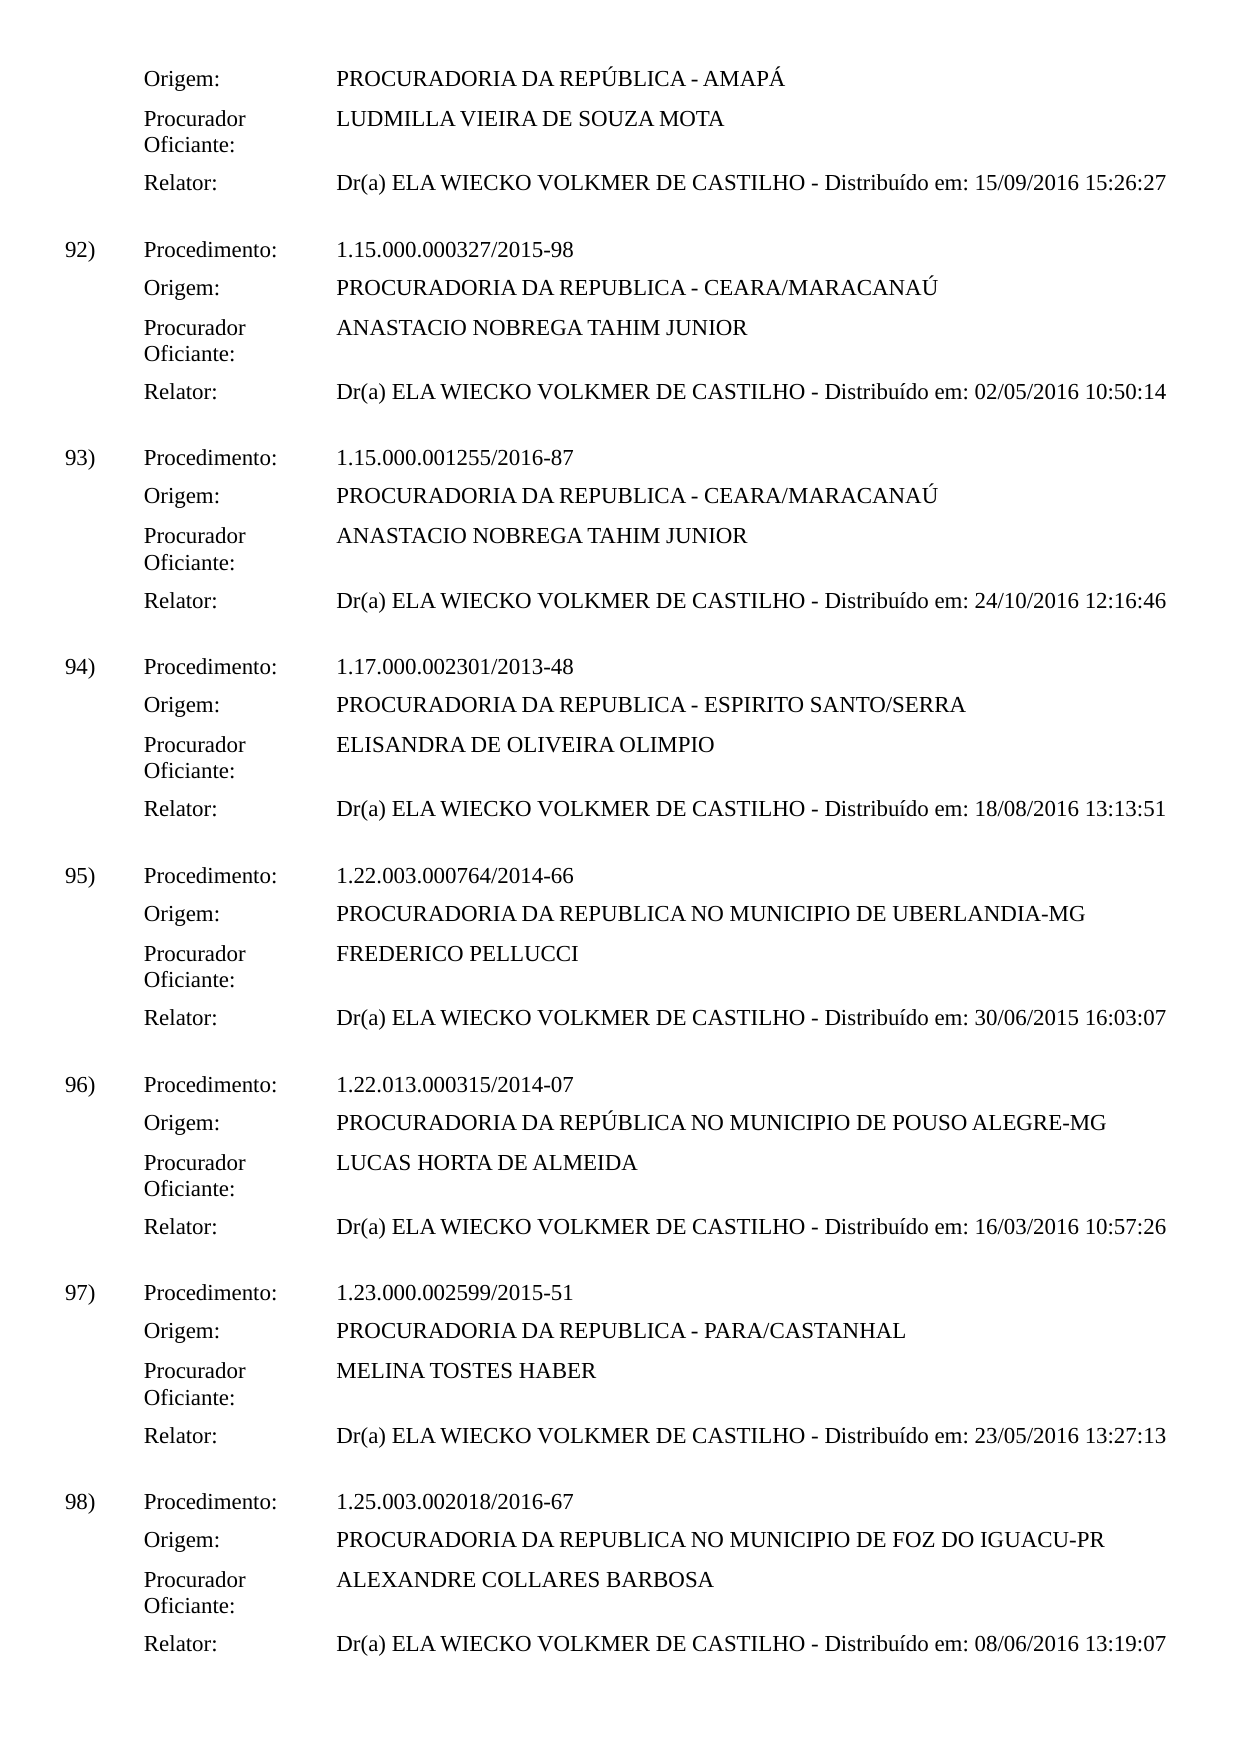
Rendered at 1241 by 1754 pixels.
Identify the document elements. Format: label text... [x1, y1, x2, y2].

table_cell PROCURADORIA DA REPÚBLICA - AMAPÁ [330, 59, 1181, 99]
table_cell Relator: [138, 1207, 330, 1247]
table_cell Relator: [138, 164, 330, 204]
table_cell [59, 1352, 138, 1416]
table_header 1.17.000.002301/2013-48 [330, 648, 1181, 685]
table_cell Origem: [138, 477, 330, 517]
table_cell Relator: [138, 1416, 330, 1456]
table_cell Relator: [138, 581, 330, 621]
table_cell [59, 1416, 138, 1456]
table_cell [59, 517, 138, 581]
table_cell Dr(a) ELA WIECKO VOLKMER DE CASTILHO - Distribuído em: 23/05/2016 13:27:13 [330, 1416, 1181, 1456]
table_cell Dr(a) ELA WIECKO VOLKMER DE CASTILHO - Distribuído em: 30/06/2015 16:03:07 [330, 999, 1181, 1039]
table_header 1.15.000.001255/2016-87 [330, 439, 1181, 477]
table_header Procedimento: [138, 230, 330, 268]
table_header 1.22.003.000764/2014-66 [330, 856, 1181, 894]
table_cell PROCURADORIA DA REPUBLICA NO MUNICIPIO DE UBERLANDIA-MG [330, 894, 1181, 934]
table_header 96) [59, 1065, 138, 1103]
table_cell Origem: [138, 894, 330, 934]
table_cell ELISANDRA DE OLIVEIRA OLIMPIO [330, 726, 1181, 790]
table_header Procedimento: [138, 439, 330, 477]
table_cell PROCURADORIA DA REPÚBLICA NO MUNICIPIO DE POUSO ALEGRE-MG [330, 1103, 1181, 1143]
table_header 92) [59, 230, 138, 268]
table_cell Dr(a) ELA WIECKO VOLKMER DE CASTILHO - Distribuído em: 24/10/2016 12:16:46 [330, 581, 1181, 621]
table_cell Dr(a) ELA WIECKO VOLKMER DE CASTILHO - Distribuído em: 16/03/2016 10:57:26 [330, 1207, 1181, 1247]
table_cell LUCAS HORTA DE ALMEIDA [330, 1143, 1181, 1207]
table_cell MELINA TOSTES HABER [330, 1352, 1181, 1416]
table_cell PROCURADORIA DA REPUBLICA - CEARA/MARACANAÚ [330, 477, 1181, 517]
table_cell [59, 308, 138, 372]
table_cell [59, 1625, 138, 1665]
table_cell [59, 477, 138, 517]
table_cell [59, 1143, 138, 1207]
table_cell [59, 581, 138, 621]
table_cell PROCURADORIA DA REPUBLICA NO MUNICIPIO DE FOZ DO IGUACU-PR [330, 1520, 1181, 1561]
table_header 98) [59, 1483, 138, 1520]
table_header 93) [59, 439, 138, 477]
table_cell Origem: [138, 59, 330, 99]
table_cell Dr(a) ELA WIECKO VOLKMER DE CASTILHO - Distribuído em: 02/05/2016 10:50:14 [330, 372, 1181, 412]
table_cell [59, 1103, 138, 1143]
table_cell Dr(a) ELA WIECKO VOLKMER DE CASTILHO - Distribuído em: 15/09/2016 15:26:27 [330, 164, 1181, 204]
table_cell [59, 934, 138, 998]
table_cell ANASTACIO NOBREGA TAHIM JUNIOR [330, 517, 1181, 581]
table_cell [59, 999, 138, 1039]
table_header 97) [59, 1274, 138, 1312]
table_header Procedimento: [138, 1274, 330, 1312]
table_cell Procurador Oficiante: [138, 934, 330, 998]
table_cell [59, 1520, 138, 1561]
table_cell Procurador Oficiante: [138, 1561, 330, 1625]
table_cell PROCURADORIA DA REPUBLICA - PARA/CASTANHAL [330, 1312, 1181, 1352]
table_header Procedimento: [138, 648, 330, 685]
table_cell Procurador Oficiante: [138, 517, 330, 581]
table_cell Dr(a) ELA WIECKO VOLKMER DE CASTILHO - Distribuído em: 08/06/2016 13:19:07 [330, 1625, 1181, 1665]
table_cell [59, 99, 138, 163]
table_header 95) [59, 856, 138, 894]
table_cell Origem: [138, 1103, 330, 1143]
table_header 1.15.000.000327/2015-98 [330, 230, 1181, 268]
table_header 1.25.003.002018/2016-67 [330, 1483, 1181, 1520]
table_cell [59, 790, 138, 830]
table_cell PROCURADORIA DA REPUBLICA - CEARA/MARACANAÚ [330, 268, 1181, 308]
table_header 1.22.013.000315/2014-07 [330, 1065, 1181, 1103]
table_cell Relator: [138, 372, 330, 412]
table_cell FREDERICO PELLUCCI [330, 934, 1181, 998]
table_cell ALEXANDRE COLLARES BARBOSA [330, 1561, 1181, 1625]
table_cell [59, 268, 138, 308]
table_cell PROCURADORIA DA REPUBLICA - ESPIRITO SANTO/SERRA [330, 685, 1181, 726]
table_cell [59, 894, 138, 934]
table_cell [59, 164, 138, 204]
table_cell Relator: [138, 999, 330, 1039]
table_header Procedimento: [138, 856, 330, 894]
table_header 1.23.000.002599/2015-51 [330, 1274, 1181, 1312]
table_cell Procurador Oficiante: [138, 1143, 330, 1207]
table_cell [59, 685, 138, 726]
table_header 94) [59, 648, 138, 685]
table_cell Procurador Oficiante: [138, 1352, 330, 1416]
table_cell Relator: [138, 790, 330, 830]
table_cell [59, 726, 138, 790]
table_cell Dr(a) ELA WIECKO VOLKMER DE CASTILHO - Distribuído em: 18/08/2016 13:13:51 [330, 790, 1181, 830]
table_cell [59, 372, 138, 412]
table_cell Procurador Oficiante: [138, 308, 330, 372]
table_cell Procurador Oficiante: [138, 726, 330, 790]
table_cell Procurador Oficiante: [138, 99, 330, 163]
table_cell [59, 59, 138, 99]
table_header Procedimento: [138, 1065, 330, 1103]
table_header Procedimento: [138, 1483, 330, 1520]
table_cell Origem: [138, 268, 330, 308]
table_cell Origem: [138, 1312, 330, 1352]
table_cell [59, 1561, 138, 1625]
table_cell [59, 1207, 138, 1247]
table_cell Origem: [138, 685, 330, 726]
table_cell ANASTACIO NOBREGA TAHIM JUNIOR [330, 308, 1181, 372]
table_cell [59, 1312, 138, 1352]
table_cell Relator: [138, 1625, 330, 1665]
table_cell Origem: [138, 1520, 330, 1561]
table_cell LUDMILLA VIEIRA DE SOUZA MOTA [330, 99, 1181, 163]
